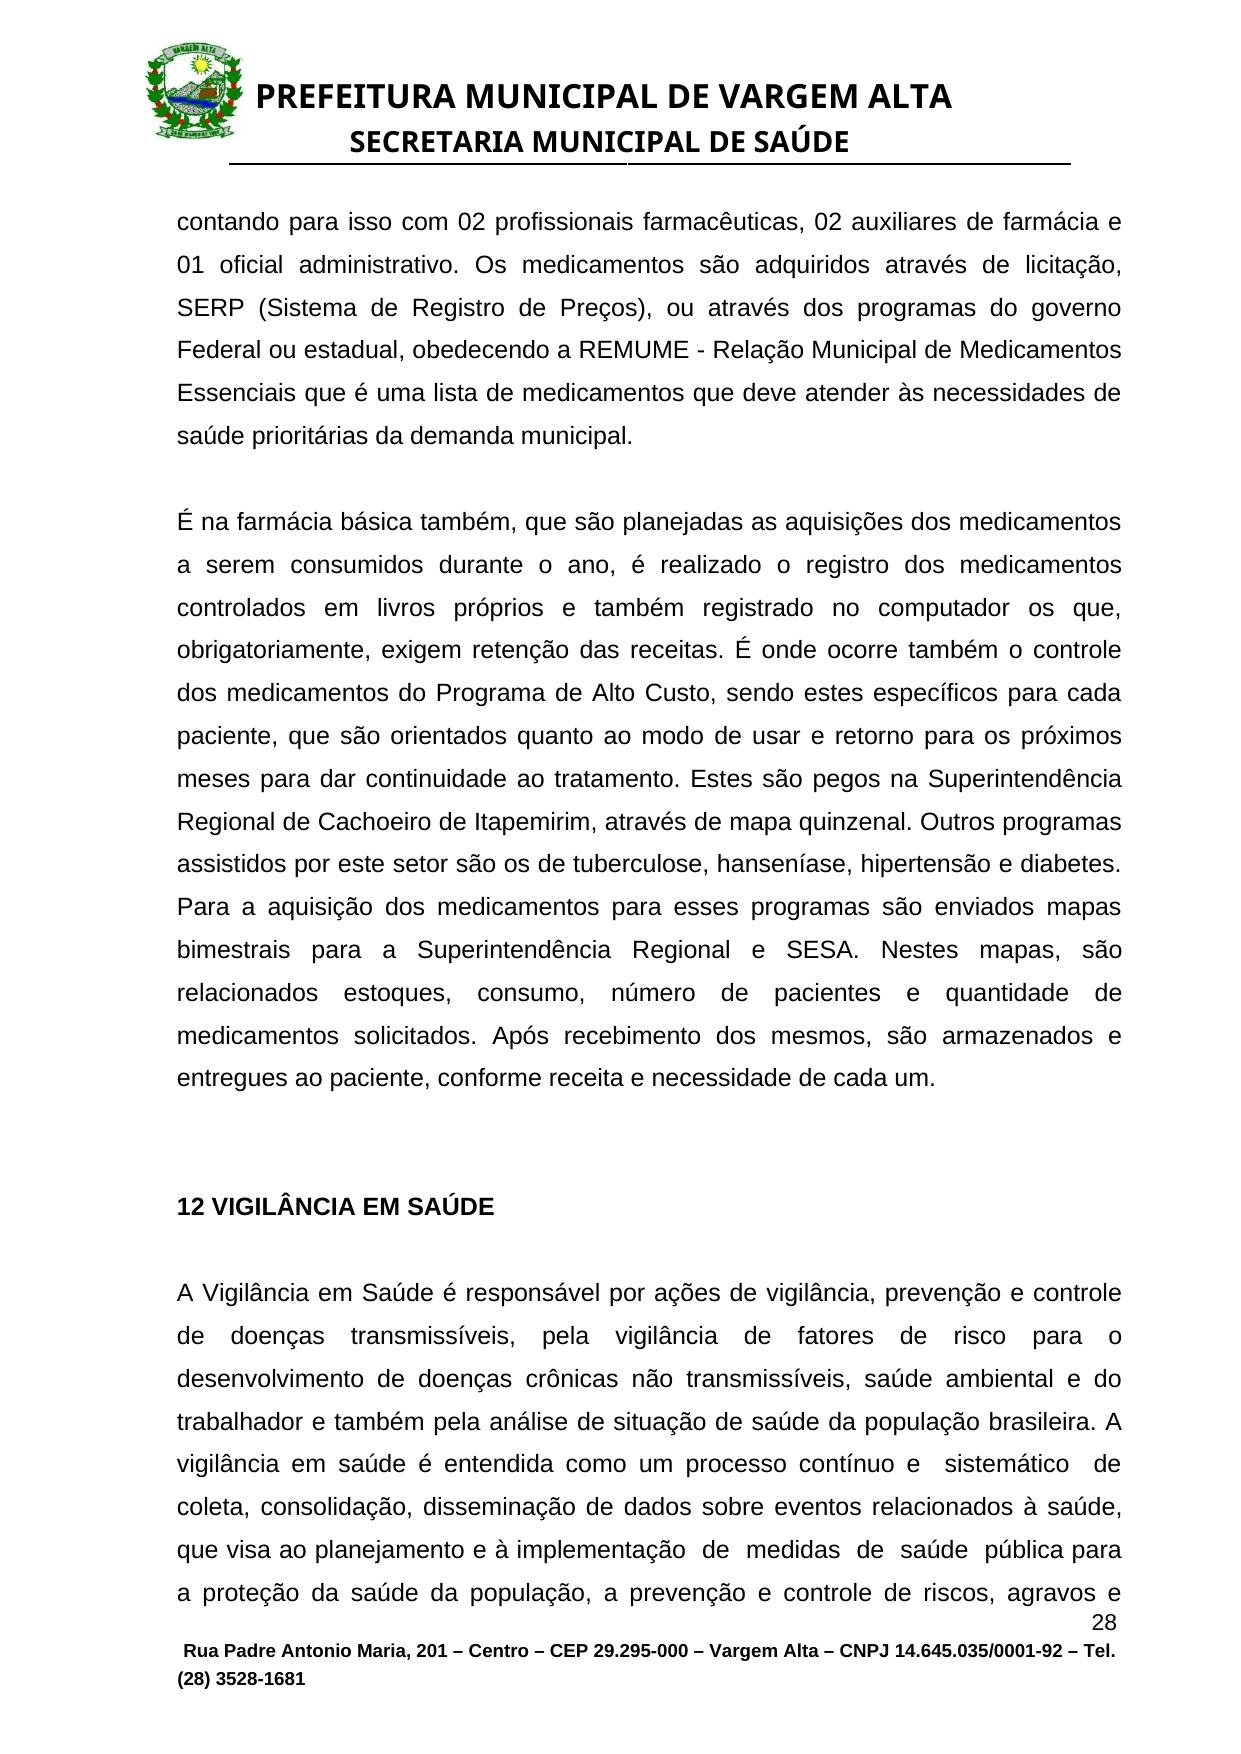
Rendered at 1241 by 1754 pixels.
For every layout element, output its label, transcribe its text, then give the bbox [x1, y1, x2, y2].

text contando para isso com 02 profissionais farmacêuticas, 02 auxiliares de farmácia e 01 oficial administrativo. Os medicamentos são adquiridos através de licitação, SERP (Sistema de Registro de Preços), ou através dos programas do governo Federal ou estadual, obedecendo a REMUME - Relação Municipal de Medicamentos Essenciais que é uma lista de medicamentos que deve atender às necessidades de saúde prioritárias da demanda municipal. [177, 207, 1123, 450]
text A Vigilância em Saúde é responsável por ações de vigilância, prevenção e controle de doenças transmissíveis, pela vigilância de fatores de risco para o desenvolvimento de doenças crônicas não transmissíveis, saúde ambiental e do trabalhador e também pela análise de situação de saúde da população brasileira. A vigilância em saúde é entendida como um processo contínuo e sistemático de coleta, consolidação, disseminação de dados sobre eventos relacionados à saúde, que visa ao planejamento e à implementação de medidas de saúde pública para a proteção da saúde da população, a prevenção e controle de riscos, agravos e [177, 1278, 1123, 1607]
subtitle 12 VIGILÂNCIA EM SAÚDE [177, 1192, 1130, 1220]
text É na farmácia básica também, que são planejadas as aquisições dos medicamentos a serem consumidos durante o ano, é realizado o registro dos medicamentos controlados em livros próprios e também registrado no computador os que, obrigatoriamente, exigem retenção das receitas. É onde ocorre também o controle dos medicamentos do Programa de Alto Custo, sendo estes específicos para cada paciente, que são orientados quanto ao modo de usar e retorno para os próximos meses para dar continuidade ao tratamento. Estes são pegos na Superintendência Regional de Cachoeiro de Itapemirim, através de mapa quinzenal. Outros programas assistidos por este setor são os de tuberculose, hanseníase, hipertensão e diabetes. Para a aquisição dos medicamentos para esses programas são enviados mapas bimestrais para a Superintendência Regional e SESA. Nestes mapas, são relacionados estoques, consumo, número de pacientes e quantidade de medicamentos solicitados. Após recebimento dos mesmos, são armazenados e entregues ao paciente, conforme receita e necessidade de cada um. [177, 507, 1123, 1092]
